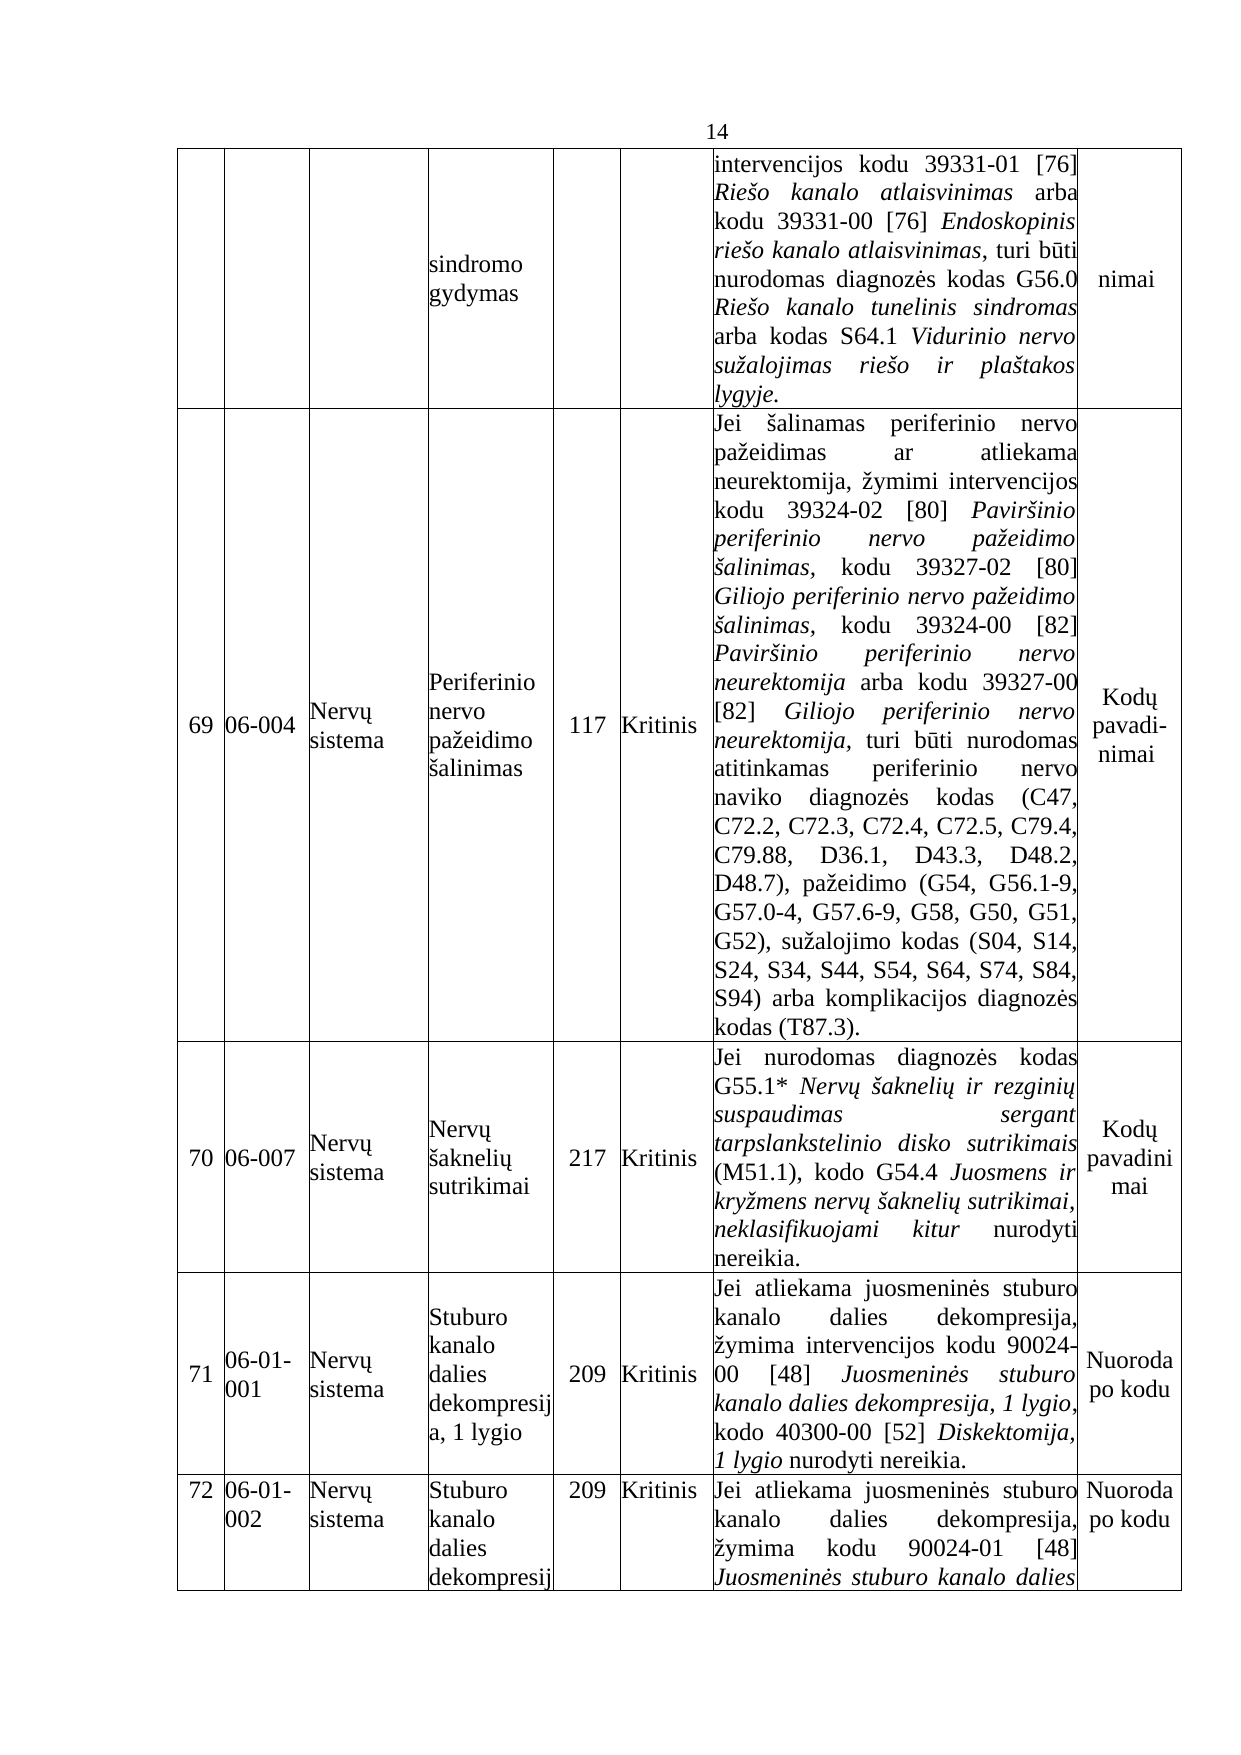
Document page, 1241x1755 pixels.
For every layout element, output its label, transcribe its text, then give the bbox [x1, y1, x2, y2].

table_cell Nuoroda po kodu [1078, 1475, 1181, 1590]
table_cell Nervų sistema [310, 1475, 428, 1590]
table_cell Kritinis [621, 1042, 713, 1272]
table_cell 06-007 [225, 1042, 309, 1272]
table_cell 209 [554, 1475, 620, 1590]
table_cell 72 [178, 1475, 224, 1590]
table_cell Periferinio nervo pažeidimo šalinimas [429, 409, 553, 1041]
table_cell Kritinis [621, 1475, 713, 1590]
table_cell 06-004 [225, 409, 309, 1041]
table_cell 06-01-001 [225, 1273, 309, 1474]
table_cell Kodų pavadinimai [1078, 1042, 1181, 1272]
table_cell Kritinis [621, 1273, 713, 1474]
table_cell Nervų sistema [310, 409, 428, 1041]
table_cell Jei atliekama juosmeninės stuburo kanalo dalies dekompresija, žymima intervencijos kodu 90024-00 [48] Juosmeninės stuburo kanalo dalies dekompresija, 1 lygio, kodo 40300-00 [52] Diskektomija, 1 lygio nurodyti nereikia. [714, 1273, 1077, 1474]
table_cell Nervų sistema [310, 1273, 428, 1474]
table_cell [621, 149, 713, 407]
table_cell [225, 149, 309, 407]
table_cell 69 [178, 409, 224, 1041]
table_cell Stuburo kanalo dalies dekompresij [429, 1475, 553, 1590]
table_cell Nervų šaknelių sutrikimai [429, 1042, 553, 1272]
table_cell 06-01-002 [225, 1475, 309, 1590]
table_cell [554, 149, 620, 407]
table_cell Kritinis [621, 409, 713, 1041]
table_cell 70 [178, 1042, 224, 1272]
table_cell Kodų pavadi-nimai [1078, 409, 1181, 1041]
table_cell 217 [554, 1042, 620, 1272]
table_cell Jei nurodomas diagnozės kodas G55.1* Nervų šaknelių ir rezginių suspaudimas sergant tarpslankstelinio disko sutrikimais (M51.1), kodo G54.4 Juosmens ir kryžmens nervų šaknelių sutrikimai, neklasifikuojami kitur nurodyti nereikia. [714, 1042, 1077, 1272]
table_cell sindromo gydymas [429, 149, 553, 407]
table_cell intervencijos kodu 39331-01 [76] Riešo kanalo atlaisvinimas arba kodu 39331-00 [76] Endoskopinis riešo kanalo atlaisvinimas, turi būti nurodomas diagnozės kodas G56.0 Riešo kanalo tunelinis sindromas arba kodas S64.1 Vidurinio nervo sužalojimas riešo ir plaštakos lygyje. [714, 149, 1077, 407]
table_cell nimai [1078, 149, 1181, 407]
table_cell 117 [554, 409, 620, 1041]
table_cell Nuoroda po kodu [1078, 1273, 1181, 1474]
table_cell Jei šalinamas periferinio nervo pažeidimas ar atliekama neurektomija, žymimi intervencijos kodu 39324-02 [80] Paviršinio periferinio nervo pažeidimo šalinimas, kodu 39327-02 [80] Giliojo periferinio nervo pažeidimo šalinimas, kodu 39324-00 [82] Paviršinio periferinio nervo neurektomija arba kodu 39327-00 [82] Giliojo periferinio nervo neurektomija, turi būti nurodomas atitinkamas periferinio nervo naviko diagnozės kodas (C47, C72.2, C72.3, C72.4, C72.5, C79.4, C79.88, D36.1, D43.3, D48.2, D48.7), pažeidimo (G54, G56.1-9, G57.0-4, G57.6-9, G58, G50, G51, G52), sužalojimo kodas (S04, S14, S24, S34, S44, S54, S64, S74, S84, S94) arba komplikacijos diagnozės kodas (T87.3). [714, 409, 1077, 1041]
table_cell 71 [178, 1273, 224, 1474]
table_cell [178, 149, 224, 407]
table_cell Jei atliekama juosmeninės stuburo kanalo dalies dekompresija, žymima kodu 90024-01 [48] Juosmeninės stuburo kanalo dalies [714, 1475, 1077, 1590]
table_cell Nervų sistema [310, 1042, 428, 1272]
table_cell [310, 149, 428, 407]
table_cell Stuburo kanalo dalies dekompresija, 1 lygio [429, 1273, 553, 1474]
table_cell 209 [554, 1273, 620, 1474]
